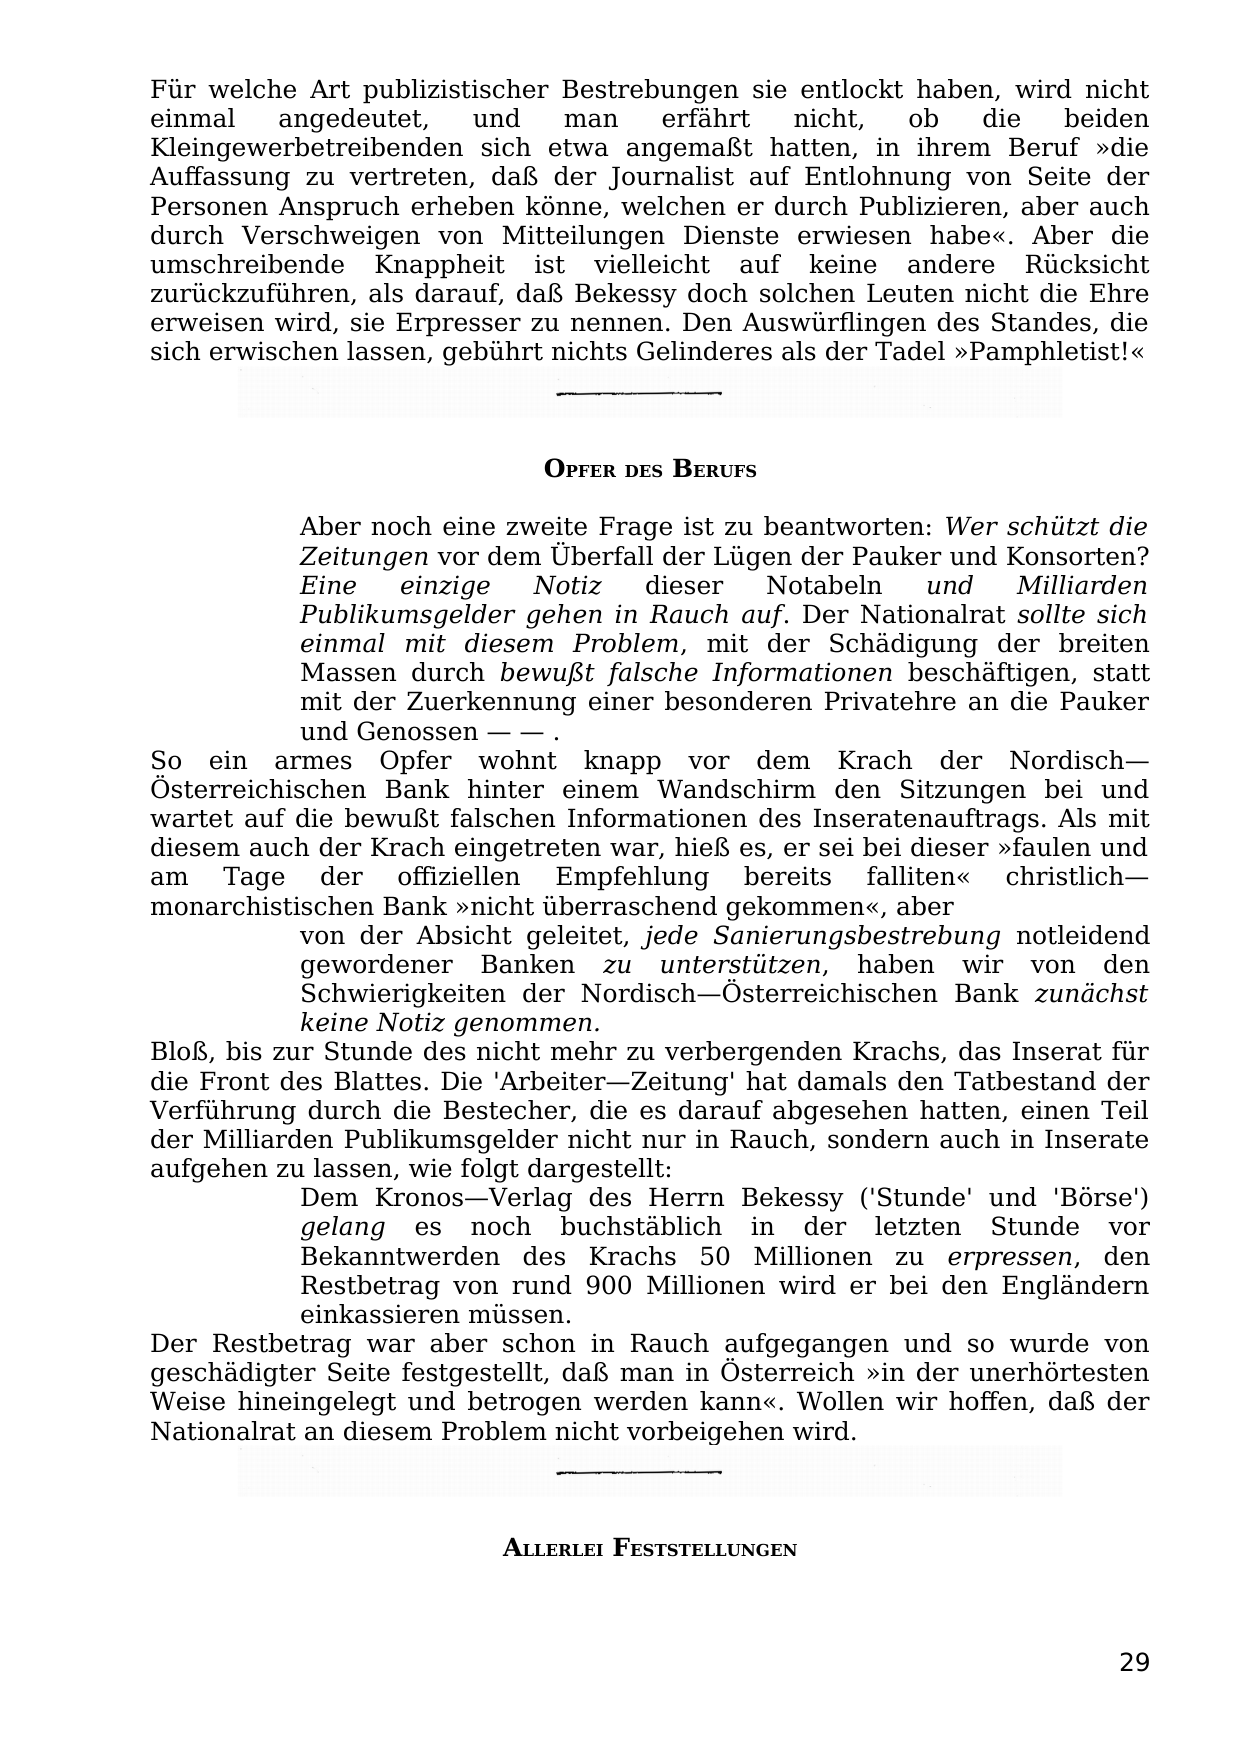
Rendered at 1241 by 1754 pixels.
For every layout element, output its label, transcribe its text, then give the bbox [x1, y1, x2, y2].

text Allerlei Feststellungen [150, 1530, 1151, 1562]
text Dem Kronos—Verlag des Herrn Bekessy ('Stunde' und 'Börse') gelang es noch buchstäblich in der letzten Stunde vor Bekanntwerden des Krachs 50 Millionen zu erpressen, den Restbetrag von rund 900 Millionen wird er bei den Engländern einkassieren müssen. [300, 1183, 1151, 1329]
text von der Absicht geleitet, jede Sanierungsbestrebung notleidend gewordener Banken zu unterstützen, haben wir von den Schwierigkeiten der Nordisch—Österreichischen Bank zunächst keine Notiz genommen. [300, 921, 1151, 1037]
picture [237, 366, 1063, 418]
text Bloß, bis zur Stunde des nicht mehr zu verbergenden Krachs, das Inserat für die Front des Blattes. Die 'Arbeiter—Zeitung' hat damals den Tatbestand der Verführung durch die Bestecher, die es darauf abgesehen hatten, einen Teil der Milliarden Publikumsgelder nicht nur in Rauch, sondern auch in Inserate aufgehen zu lassen, wie folgt dargestellt: [150, 1037, 1151, 1183]
text Aber noch eine zweite Frage ist zu beantworten: Wer schützt die Zeitungen vor dem Überfall der Lügen der Pauker und Konsorten? Eine einzige Notiz dieser Notabeln und Milliarden Publikumsgelder gehen in Rauch auf. Der Nationalrat sollte sich einmal mit diesem Problem, mit der Schädigung der breiten Massen durch bewußt falsche Informationen beschäftigen, statt mit der Zuerkennung einer besonderen Privatehre an die Pauker und Genossen — — . [300, 512, 1151, 746]
picture [237, 1445, 1063, 1497]
text Für welche Art publizistischer Bestrebungen sie entlockt haben, wird nicht einmal angedeutet, und man erfährt nicht, ob die beiden Kleingewerbetreibenden sich etwa angemaßt hatten, in ihrem Beruf »die Auffassung zu vertreten, daß der Journalist auf Entlohnung von Seite der Personen Anspruch erheben könne, welchen er durch Publizieren, aber auch durch Verschweigen von Mitteilungen Dienste erwiesen habe«. Aber die umschreibende Knappheit ist vielleicht auf keine andere Rücksicht zurückzuführen, als darauf, daß Bekessy doch solchen Leuten nicht die Ehre erweisen wird, sie Erpresser zu nennen. Den Auswürflingen des Standes, die sich erwischen lassen, gebührt nichts Gelinderes als der Tadel »Pamphletist!« [150, 75, 1151, 367]
text So ein armes Opfer wohnt knapp vor dem Krach der Nordisch—Österreichischen Bank hinter einem Wandschirm den Sitzungen bei und wartet auf die bewußt falschen Informationen des Inseratenauftrags. Als mit diesem auch der Krach eingetreten war, hieß es, er sei bei dieser »faulen und am Tage der offiziellen Empfehlung bereits falliten« christlich—monarchistischen Bank »nicht überraschend gekommen«, aber [150, 746, 1151, 921]
text Opfer des Berufs [150, 451, 1151, 483]
text Der Restbetrag war aber schon in Rauch aufgegangen und so wurde von geschädigter Seite festgestellt, daß man in Österreich »in der unerhörtesten Weise hineingelegt und betrogen werden kann«. Wollen wir hoffen, daß der Nationalrat an diesem Problem nicht vorbeigehen wird. [150, 1329, 1151, 1446]
